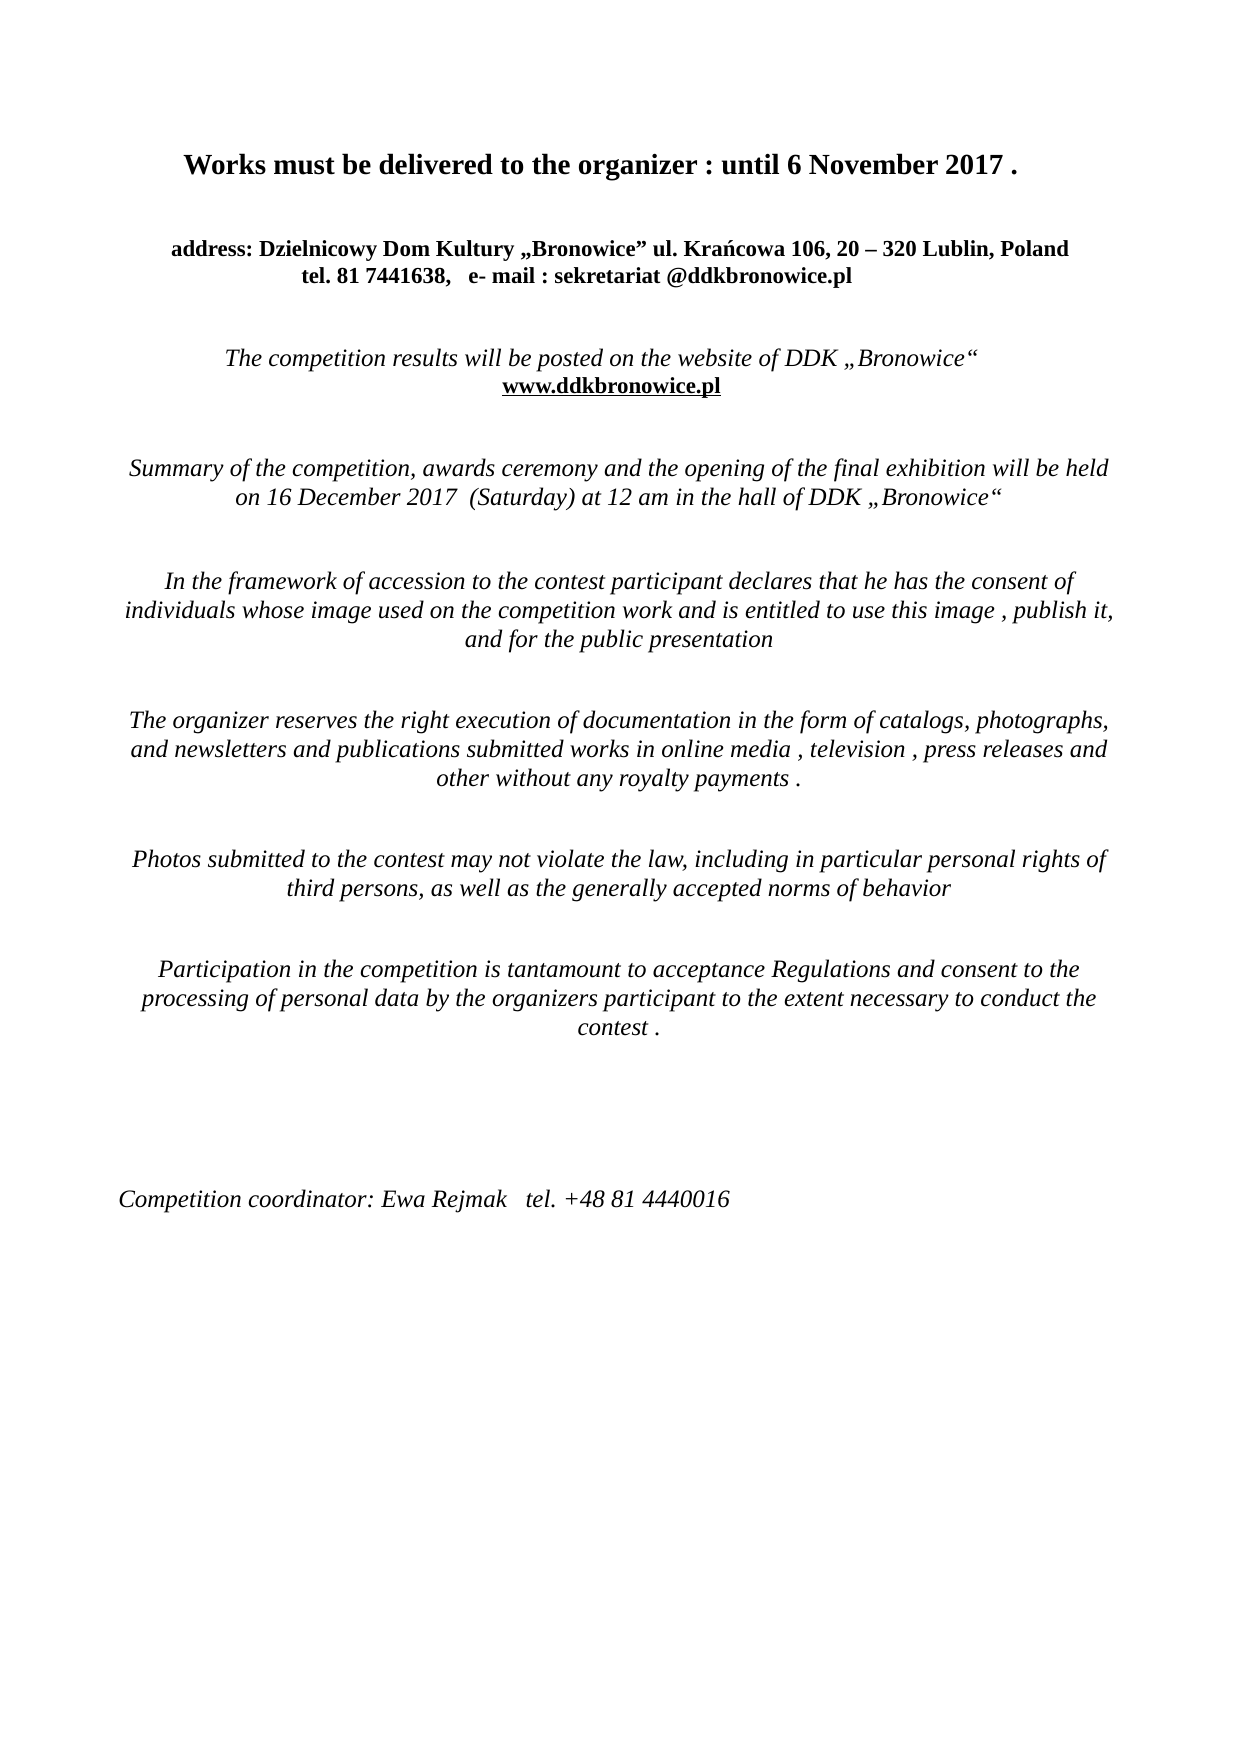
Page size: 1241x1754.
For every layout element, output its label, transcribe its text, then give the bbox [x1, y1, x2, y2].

text Participation in the competition is tantamount to acceptance Regulations and consent to the processing of personal data by the organizers participant to the extent necessary to conduct the contest . [118, 954, 1122, 1041]
text address: Dzielnicowy Dom Kultury „Bronowice” ul. Krańcowa 106, 20 – 320 Lublin, Poland [118, 236, 1122, 262]
text Works must be delivered to the organizer : until 6 November 2017 . [118, 147, 1122, 180]
text In the framework of accession to the contest participant declares that he has the consent of individuals whose image used on the competition work and is entitled to use this image , publish it, and for the public presentation [118, 566, 1122, 652]
text Competition coordinator: Ewa Rejmak tel. +48 81 4440016 [118, 1184, 1122, 1213]
text The competition results will be posted on the website of DDK „Bronowice“ [118, 343, 1122, 372]
text Summary of the competition, awards ceremony and the opening of the final exhibition will be held on 16 December 2017 (Saturday) at 12 am in the hall of DDK „Bronowice“ [118, 453, 1122, 511]
text tel. 81 7441638, e- mail : sekretariat @ddkbronowice.pl [118, 262, 1122, 288]
text The organizer reserves the right execution of documentation in the form of catalogs, photographs, and newsletters and publications submitted works in online media , television , press releases and other without any royalty payments . [118, 705, 1122, 791]
text www.ddkbronowice.pl [118, 372, 1122, 398]
text Photos submitted to the contest may not violate the law, including in particular personal rights of third persons, as well as the generally accepted norms of behavior [118, 844, 1122, 902]
